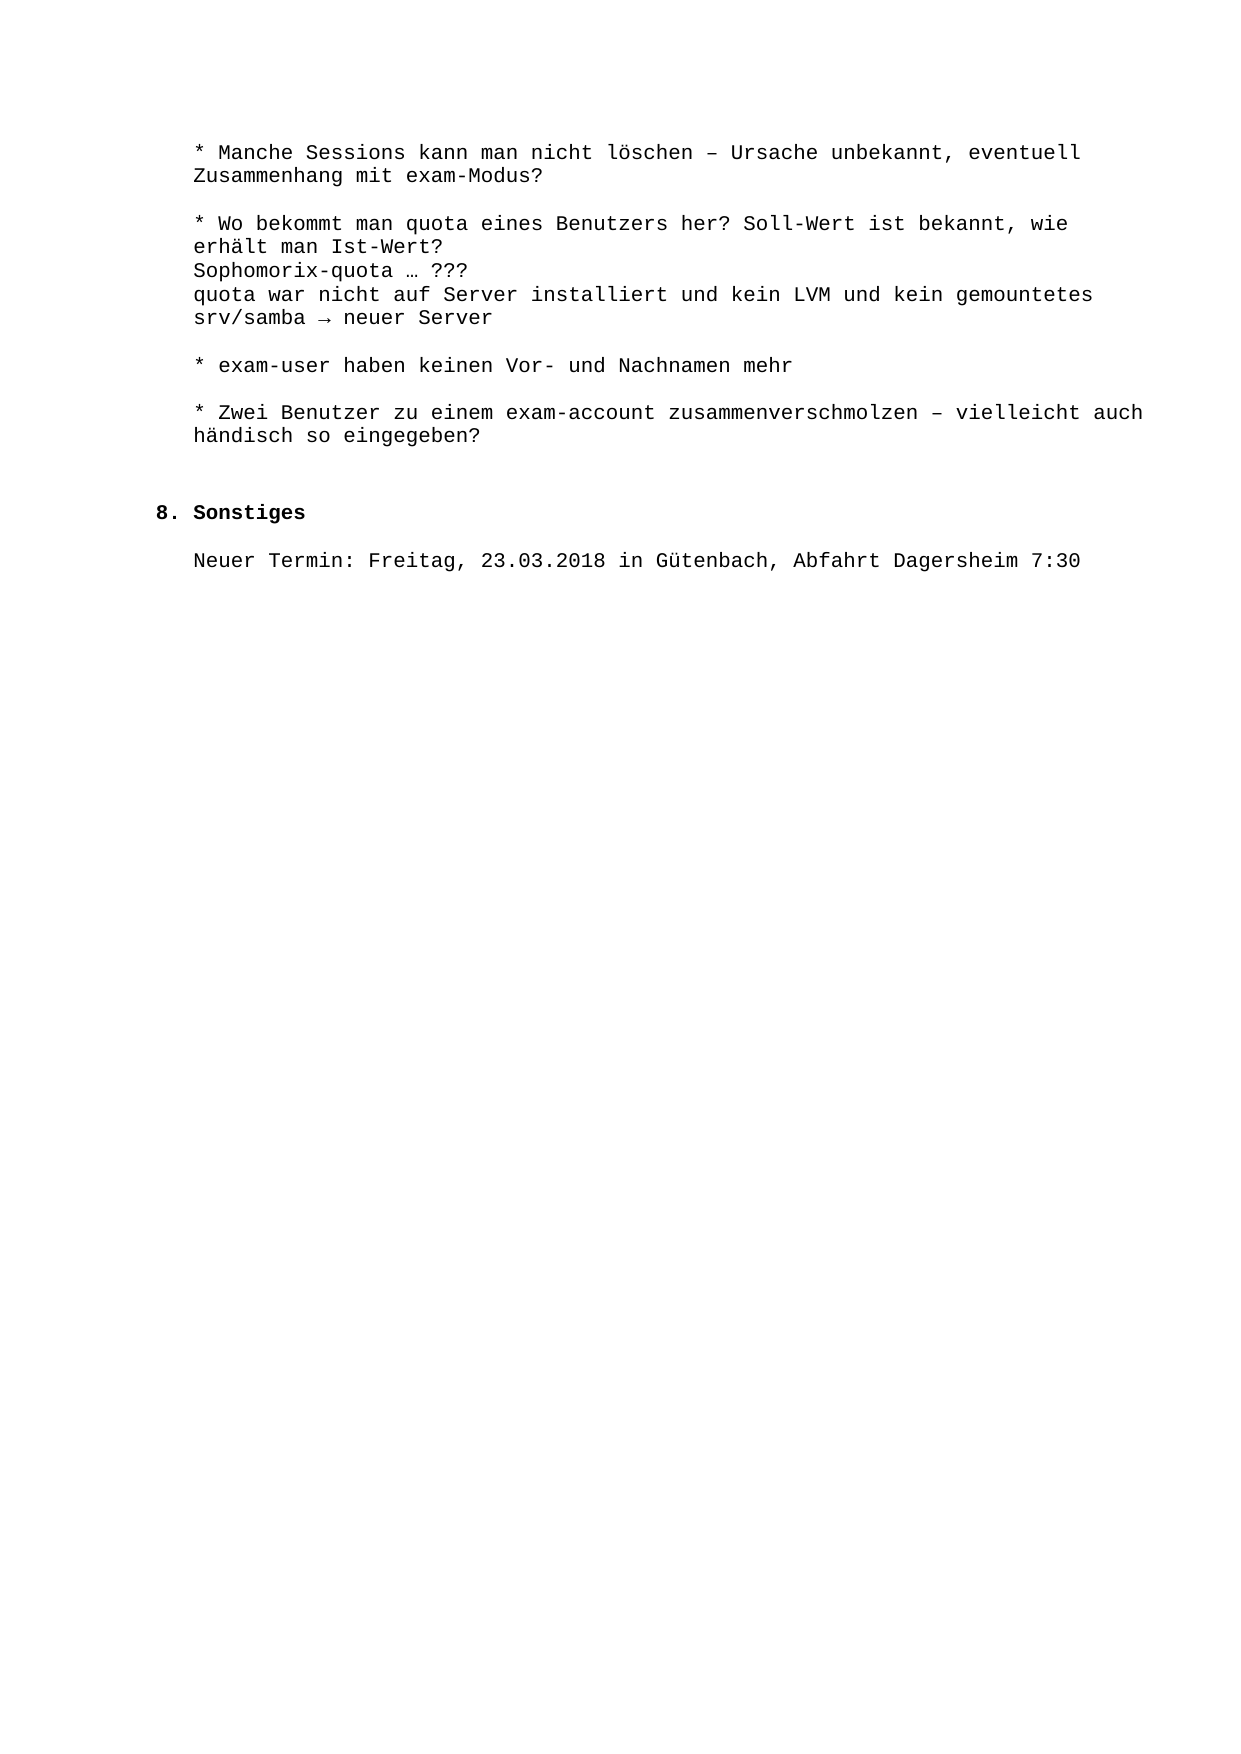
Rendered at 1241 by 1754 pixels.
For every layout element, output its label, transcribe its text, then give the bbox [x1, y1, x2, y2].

list * Manche Sessions kann man nicht löschen – Ursache unbekannt, eventuell Zusammenhang mit exam-Modus? * Wo bekommt man quota eines Benutzers her? Soll-Wert ist bekannt, wie erhält man Ist-Wert? Sophomorix-quota … ??? quota war nicht auf Server installiert und kein LVM und kein gemountetes srv/samba → neuer Server * exam-user haben keinen Vor- und Nachnamen mehr * Zwei Benutzer zu einem exam-account zusammenverschmolzen – vielleicht auch händisch so eingegeben? [156, 118, 1152, 473]
list Sonstiges Neuer Termin: Freitag, 23.03.2018 in Gütenbach, Abfahrt Dagersheim 7:30 [156, 502, 1152, 621]
